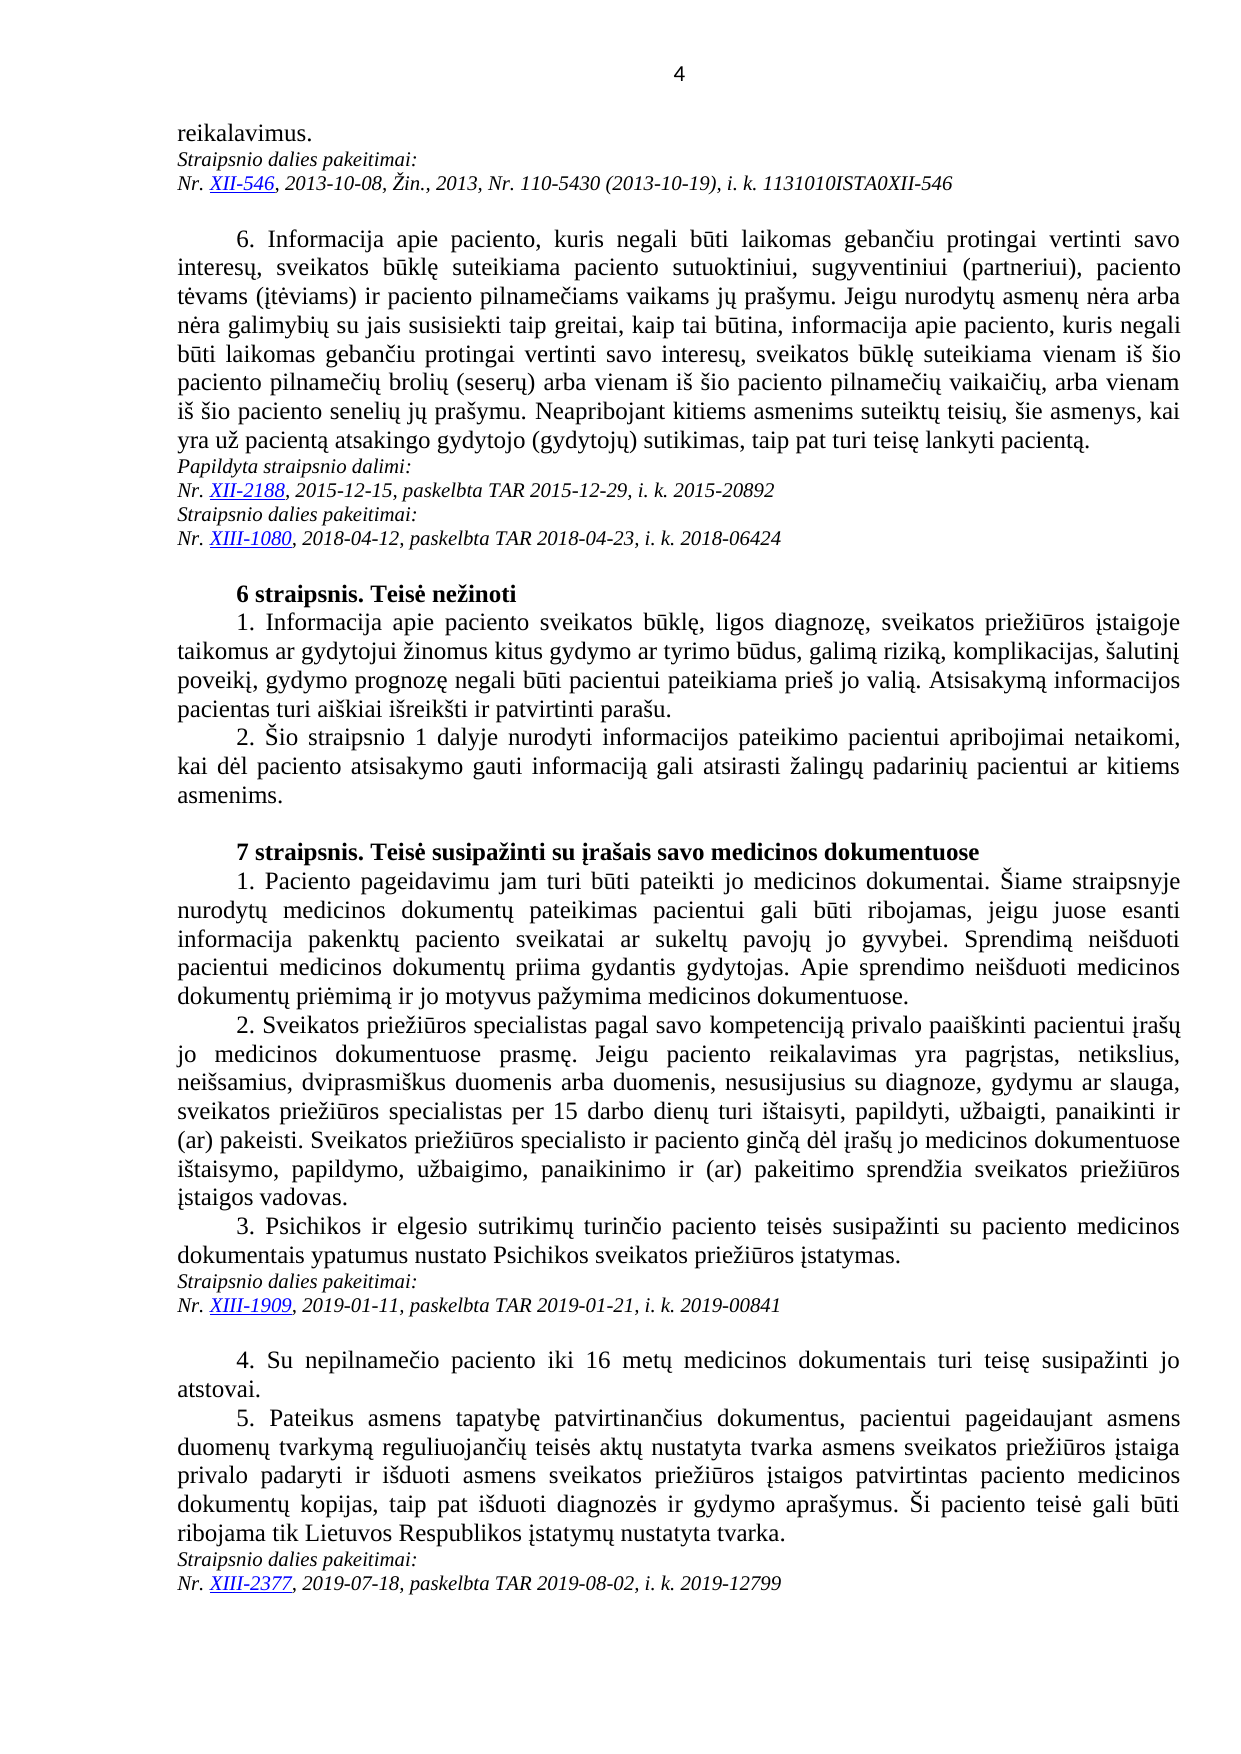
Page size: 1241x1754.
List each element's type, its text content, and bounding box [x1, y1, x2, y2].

text 7 straipsnis. Teisė susipažinti su įrašais savo medicinos dokumentuose [177, 837, 1181, 866]
text 2. Šio straipsnio 1 dalyje nurodyti informacijos pateikimo pacientui apribojimai netaikomi, kai dėl paciento atsisakymo gauti informaciją gali atsirasti žalingų padarinių pacientui ar kitiems asmenims. [177, 722, 1181, 809]
text 4. Su nepilnamečio paciento iki 16 metų medicinos dokumentais turi teisę susipažinti jo atstovai. [177, 1346, 1181, 1403]
text Straipsnio dalies pakeitimai: [177, 147, 1181, 171]
text Nr. XIII-2377, 2019-07-18, paskelbta TAR 2019-08-02, i. k. 2019-12799 [177, 1571, 1181, 1595]
text Nr. XII-2188, 2015-12-15, paskelbta TAR 2015-12-29, i. k. 2015-20892 [177, 478, 1181, 502]
text reikalavimus. [177, 118, 1181, 147]
text Nr. XIII-1080, 2018-04-12, paskelbta TAR 2018-04-23, i. k. 2018-06424 [177, 526, 1181, 550]
text 1. Informacija apie paciento sveikatos būklę, ligos diagnozę, sveikatos priežiūros įstaigoje taikomus ar gydytojui žinomus kitus gydymo ar tyrimo būdus, galimą riziką, komplikacijas, šalutinį poveikį, gydymo prognozę negali būti pacientui pateikiama prieš jo valią. Atsisakymą informacijos pacientas turi aiškiai išreikšti ir patvirtinti parašu. [177, 607, 1181, 722]
text 2. Sveikatos priežiūros specialistas pagal savo kompetenciją privalo paaiškinti pacientui įrašų jo medicinos dokumentuose prasmę. Jeigu paciento reikalavimas yra pagrįstas, netikslius, neišsamius, dviprasmiškus duomenis arba duomenis, nesusijusius su diagnoze, gydymu ar slauga, sveikatos priežiūros specialistas per 15 darbo dienų turi ištaisyti, papildyti, užbaigti, panaikinti ir (ar) pakeisti. Sveikatos priežiūros specialisto ir paciento ginčą dėl įrašų jo medicinos dokumentuose ištaisymo, papildymo, užbaigimo, panaikinimo ir (ar) pakeitimo sprendžia sveikatos priežiūros įstaigos vadovas. [177, 1010, 1181, 1211]
text Nr. XIII-1909, 2019-01-11, paskelbta TAR 2019-01-21, i. k. 2019-00841 [177, 1293, 1181, 1317]
text Papildyta straipsnio dalimi: [177, 454, 1181, 478]
text Straipsnio dalies pakeitimai: [177, 1547, 1181, 1571]
text 3. Psichikos ir elgesio sutrikimų turinčio paciento teisės susipažinti su paciento medicinos dokumentais ypatumus nustato Psichikos sveikatos priežiūros įstatymas. [177, 1211, 1181, 1269]
text Straipsnio dalies pakeitimai: [177, 502, 1181, 526]
text Nr. XII-546, 2013-10-08, Žin., 2013, Nr. 110-5430 (2013-10-19), i. k. 1131010ISTA0XII-546 [177, 171, 1181, 195]
text 5. Pateikus asmens tapatybę patvirtinančius dokumentus, pacientui pageidaujant asmens duomenų tvarkymą reguliuojančių teisės aktų nustatyta tvarka asmens sveikatos priežiūros įstaiga privalo padaryti ir išduoti asmens sveikatos priežiūros įstaigos patvirtintas paciento medicinos dokumentų kopijas, taip pat išduoti diagnozės ir gydymo aprašymus. Ši paciento teisė gali būti ribojama tik Lietuvos Respublikos įstatymų nustatyta tvarka. [177, 1403, 1181, 1547]
text 6 straipsnis. Teisė nežinoti [177, 579, 1181, 607]
text 6. Informacija apie paciento, kuris negali būti laikomas gebančiu protingai vertinti savo interesų, sveikatos būklę suteikiama paciento sutuoktiniui, sugyventiniui (partneriui), paciento tėvams (įtėviams) ir paciento pilnamečiams vaikams jų prašymu. Jeigu nurodytų asmenų nėra arba nėra galimybių su jais susisiekti taip greitai, kaip tai būtina, informacija apie paciento, kuris negali būti laikomas gebančiu protingai vertinti savo interesų, sveikatos būklę suteikiama vienam iš šio paciento pilnamečių brolių (seserų) arba vienam iš šio paciento pilnamečių vaikaičių, arba vienam iš šio paciento senelių jų prašymu. Neapribojant kitiems asmenims suteiktų teisių, šie asmenys, kai yra už pacientą atsakingo gydytojo (gydytojų) sutikimas, taip pat turi teisę lankyti pacientą. [177, 224, 1181, 454]
text 1. Paciento pageidavimu jam turi būti pateikti jo medicinos dokumentai. Šiame straipsnyje nurodytų medicinos dokumentų pateikimas pacientui gali būti ribojamas, jeigu juose esanti informacija pakenktų paciento sveikatai ar sukeltų pavojų jo gyvybei. Sprendimą neišduoti pacientui medicinos dokumentų priima gydantis gydytojas. Apie sprendimo neišduoti medicinos dokumentų priėmimą ir jo motyvus pažymima medicinos dokumentuose. [177, 866, 1181, 1010]
text Straipsnio dalies pakeitimai: [177, 1269, 1181, 1293]
